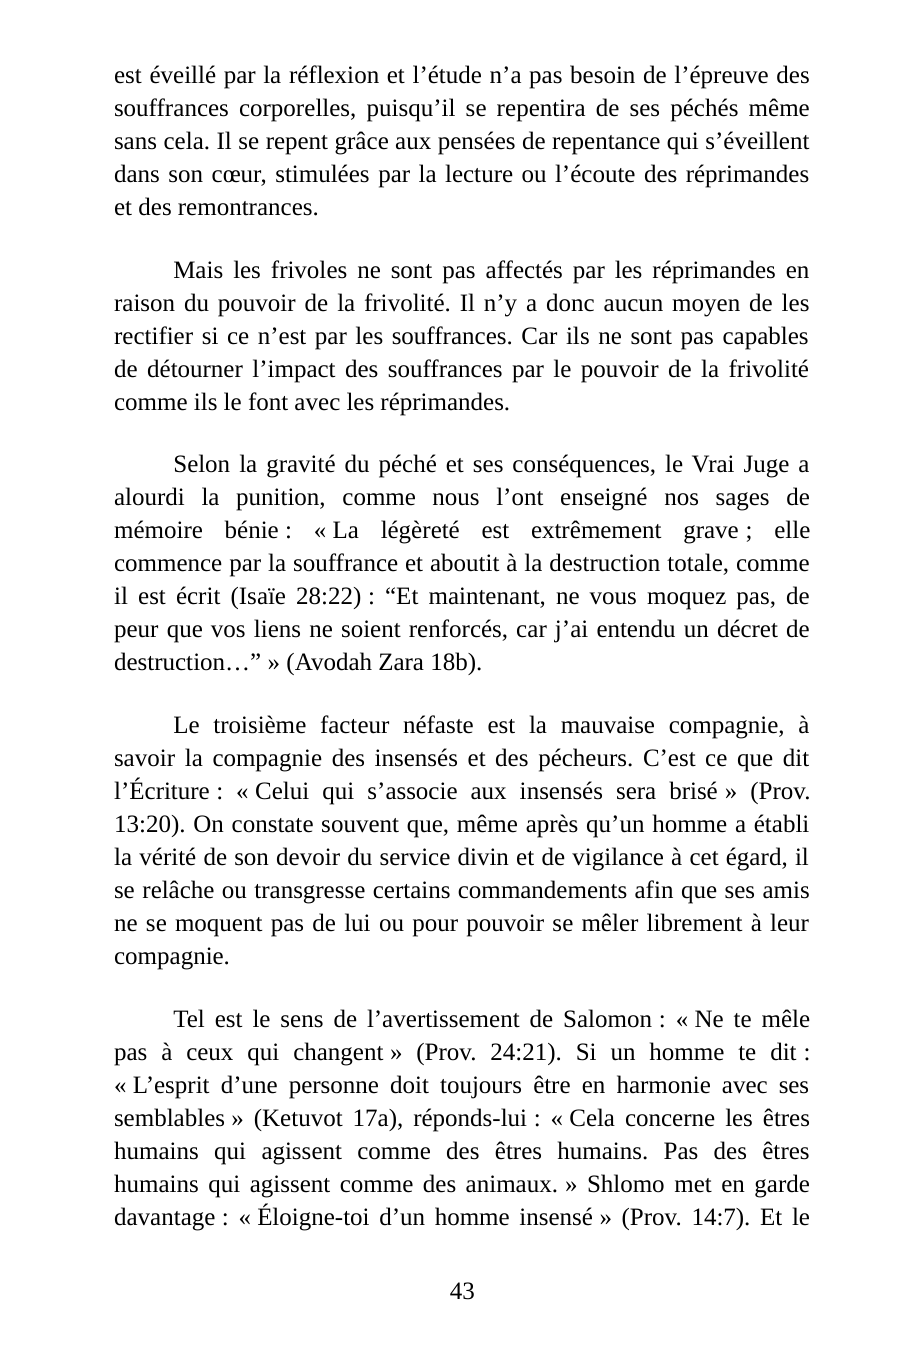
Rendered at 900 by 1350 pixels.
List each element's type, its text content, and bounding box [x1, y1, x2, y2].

text Le troisième facteur néfaste est la mauvaise compagnie, à savoir la compagnie des insensés et des pécheurs. C’est ce que dit l’Écriture : « Celui qui s’associe aux insensés sera brisé » (Prov. 13:20). On constate souvent que, même après qu’un homme a établi la vérité de son devoir du service divin et de vigilance à cet égard, il se relâche ou transgresse certains commandements afin que ses amis ne se moquent pas de lui ou pour pouvoir se mêler librement à leur compagnie. [114, 710, 810, 970]
text est éveillé par la réflexion et l’étude n’a pas besoin de l’épreuve des souffrances corporelles, puisqu’il se repentira de ses péchés même sans cela. Il se repent grâce aux pensées de repentance qui s’éveillent dans son cœur, stimulées par la lecture ou l’écoute des réprimandes et des remontrances. [114, 60, 810, 221]
text Selon la gravité du péché et ses conséquences, le Vrai Juge a alourdi la punition, comme nous l’ont enseigné nos sages de mémoire bénie : « La légèreté est extrêmement grave ; elle commence par la souffrance et aboutit à la destruction totale, comme il est écrit (Isaïe 28:22) : “Et maintenant, ne vous moquez pas, de peur que vos liens ne soient renforcés, car j’ai entendu un décret de destruction…” » (Avodah Zara 18b). [114, 449, 810, 676]
text Mais les frivoles ne sont pas affectés par les réprimandes en raison du pouvoir de la frivolité. Il n’y a donc aucun moyen de les rectifier si ce n’est par les souffrances. Car ils ne sont pas capables de détourner l’impact des souffrances par le pouvoir de la frivolité comme ils le font avec les réprimandes. [114, 255, 810, 416]
text Tel est le sens de l’avertissement de Salomon : « Ne te mêle pas à ceux qui changent » (Prov. 24:21). Si un homme te dit : « L’esprit d’une personne doit toujours être en harmonie avec ses semblables » (Ketuvot 17a), réponds-lui : « Cela concerne les êtres humains qui agissent comme des êtres humains. Pas des êtres humains qui agissent comme des animaux. » Shlomo met en garde davantage : « Éloigne-toi d’un homme insensé » (Prov. 14:7). Et le [114, 1004, 810, 1231]
